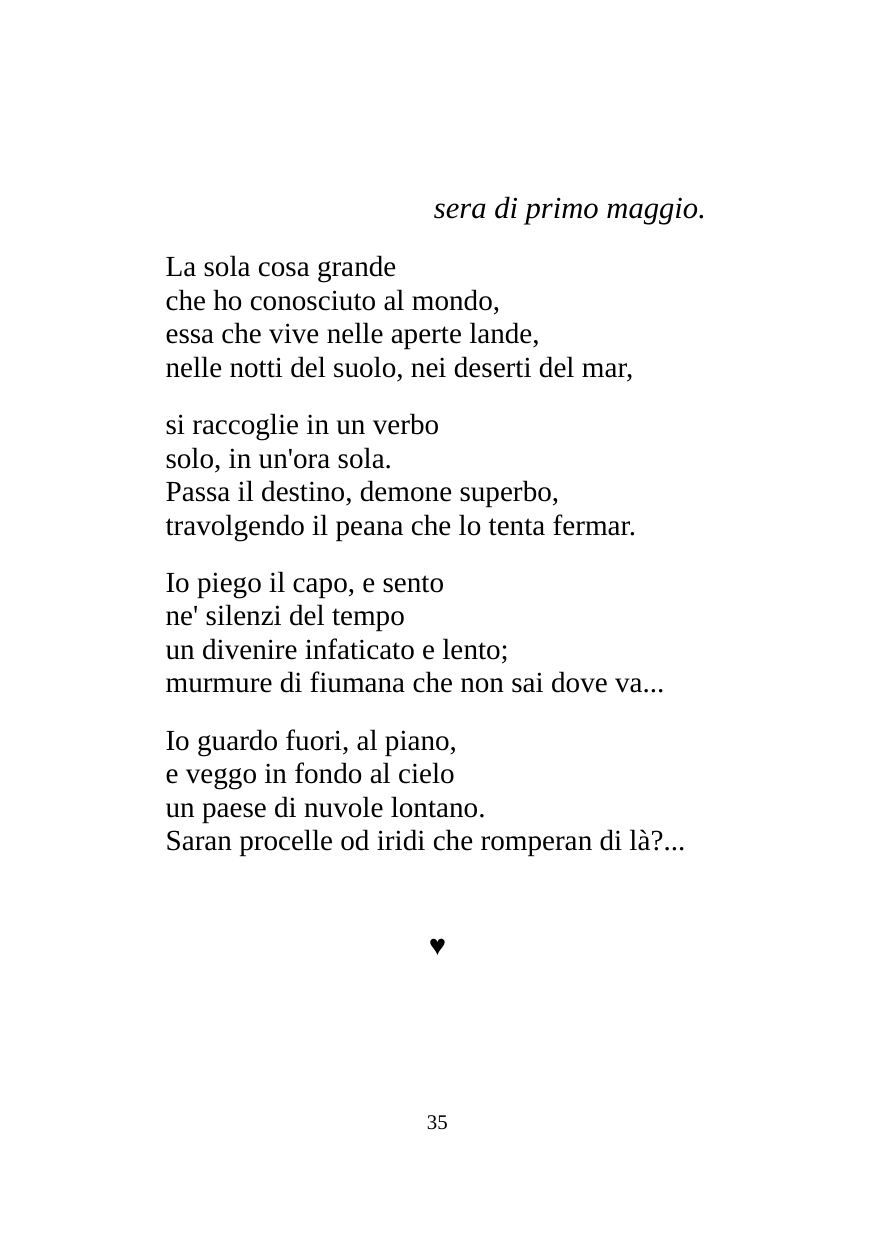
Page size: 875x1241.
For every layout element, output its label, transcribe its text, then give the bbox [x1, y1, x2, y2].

text Io piego il capo, e sento ne' silenzi del tempo un divenire infaticato e lento; murmure di fiumana che non sai dove va... [165, 565, 768, 699]
text si raccoglie in un verbo solo, in un'ora sola. Passa il destino, demone superbo, travolgendo il peana che lo tenta fermar. [165, 407, 768, 541]
text ♥ [106, 928, 768, 961]
subtitle sera di primo maggio. [106, 190, 709, 225]
text Io guardo fuori, al piano, e veggo in fondo al cielo un paese di nuvole lontano. Saran procelle od iridi che romperan di là?... [165, 723, 768, 857]
text La sola cosa grande che ho conosciuto al mondo, essa che vive nelle aperte lande, nelle notti del suolo, nei deserti del mar, [165, 249, 768, 384]
